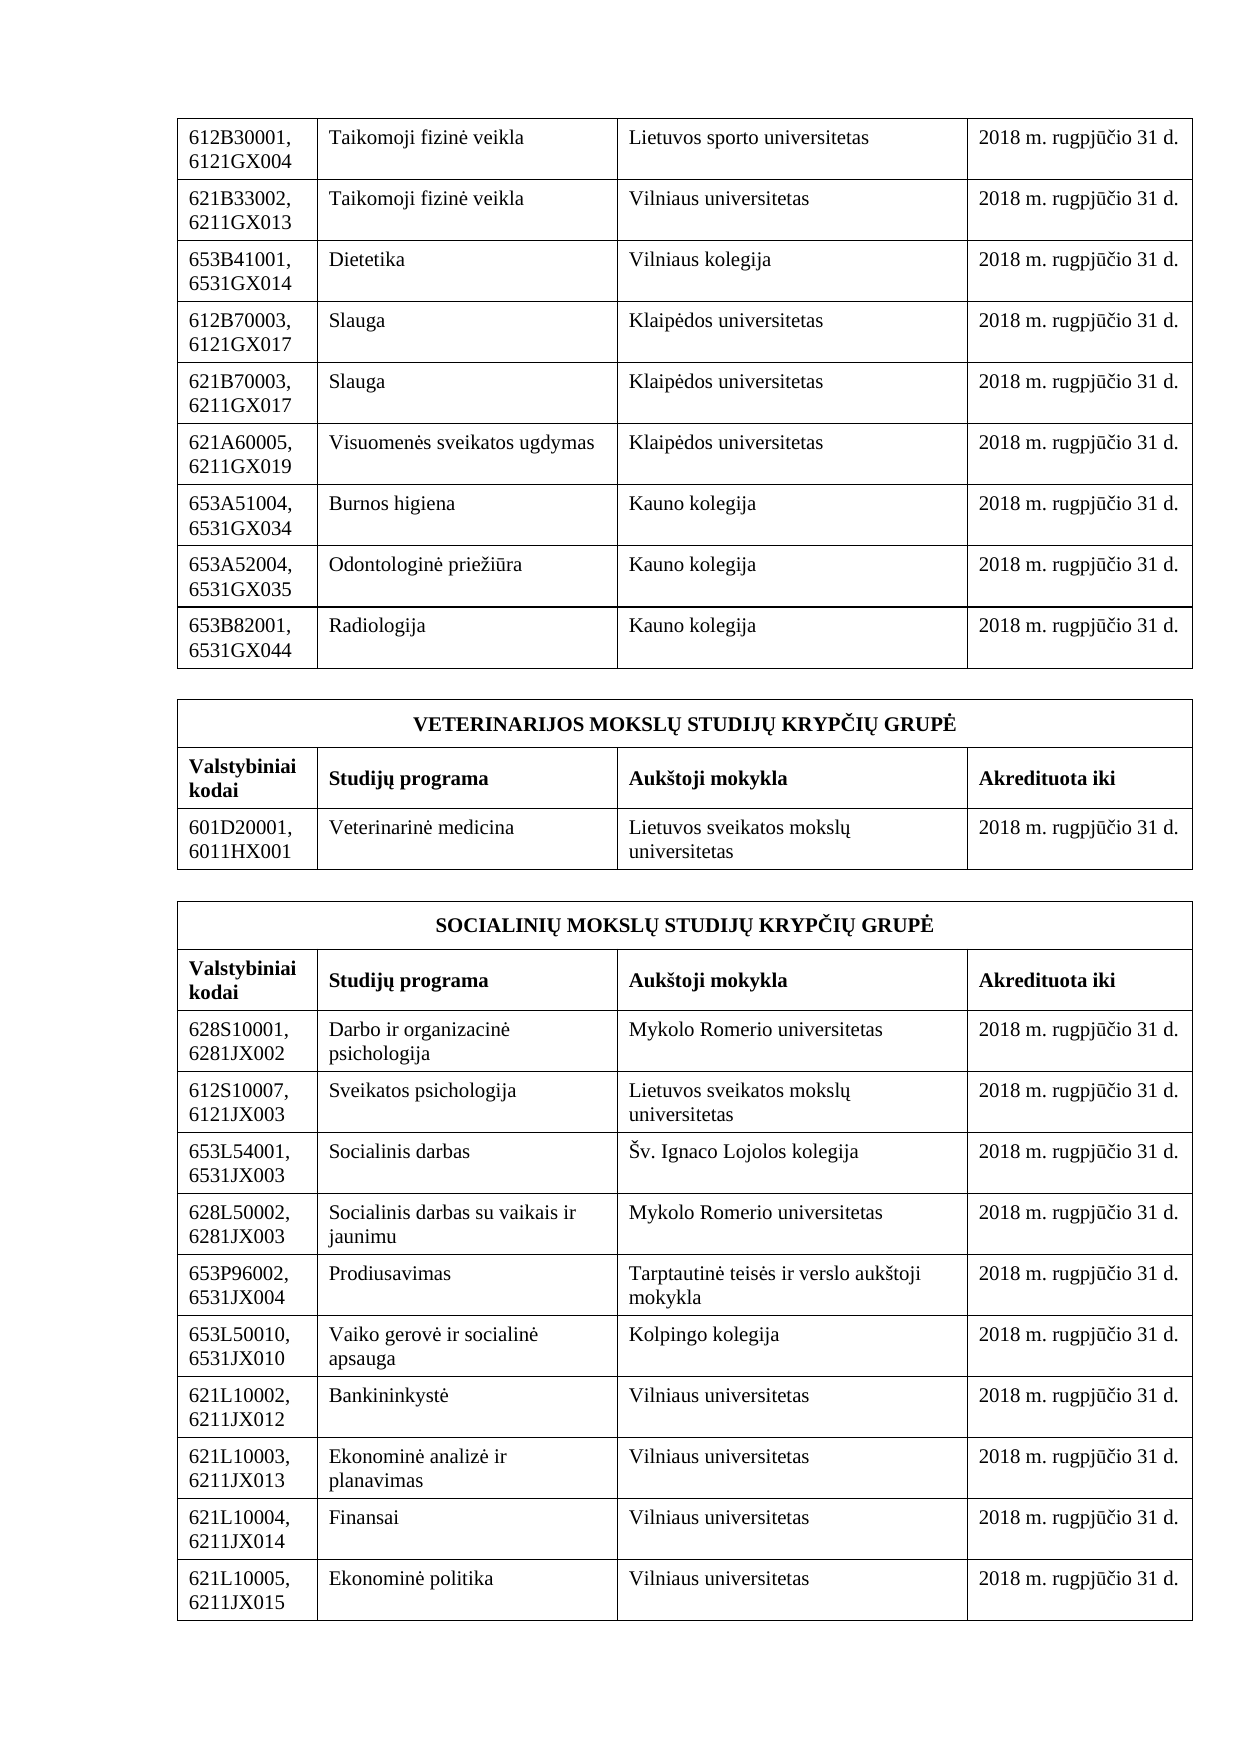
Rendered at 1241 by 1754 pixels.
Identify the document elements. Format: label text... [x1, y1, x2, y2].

table_cell 612B30001, 6121GX004 [178, 119, 317, 179]
table_cell Lietuvos sveikatos mokslų universitetas [618, 1072, 967, 1132]
table_cell Lietuvos sporto universitetas [618, 119, 967, 179]
table_cell Kolpingo kolegija [618, 1316, 967, 1376]
table_cell Vilniaus universitetas [618, 180, 967, 240]
table_cell Slauga [318, 302, 617, 362]
table_cell Klaipėdos universitetas [618, 424, 967, 484]
table_cell 621B70003, 6211GX017 [178, 363, 317, 423]
table_cell Slauga [318, 363, 617, 423]
table_cell 628S10001, 6281JX002 [178, 1011, 317, 1071]
table_cell Socialinis darbas [318, 1133, 617, 1193]
table_cell Tarptautinė teisės ir verslo aukštoji mokykla [618, 1255, 967, 1315]
table_cell Dietetika [318, 241, 617, 301]
table_cell 653A52004, 6531GX035 [178, 546, 317, 606]
table_cell Veterinarinė medicina [318, 809, 617, 869]
table_cell Akredituota iki [968, 748, 1192, 808]
table_cell 2018 m. rugpjūčio 31 d. [968, 1072, 1192, 1132]
table_cell 653A51004, 6531GX034 [178, 485, 317, 545]
table_cell 621A60005, 6211GX019 [178, 424, 317, 484]
table_cell Ekonominė politika [318, 1560, 617, 1620]
table_cell 2018 m. rugpjūčio 31 d. [968, 363, 1192, 423]
table_cell 2018 m. rugpjūčio 31 d. [968, 1194, 1192, 1254]
table_cell Radiologija [318, 608, 617, 667]
table_cell Šv. Ignaco Lojolos kolegija [618, 1133, 967, 1193]
table_cell 2018 m. rugpjūčio 31 d. [968, 1560, 1192, 1620]
table_cell 2018 m. rugpjūčio 31 d. [968, 302, 1192, 362]
table_cell 653B82001, 6531GX044 [178, 608, 317, 667]
table_cell Mykolo Romerio universitetas [618, 1011, 967, 1071]
table_cell Mykolo Romerio universitetas [618, 1194, 967, 1254]
table_cell 653L50010, 6531JX010 [178, 1316, 317, 1376]
table_cell Studijų programa [318, 748, 617, 808]
table_cell Taikomoji fizinė veikla [318, 119, 617, 179]
table_cell Burnos higiena [318, 485, 617, 545]
table_cell Vilniaus universitetas [618, 1438, 967, 1498]
table_cell Kauno kolegija [618, 485, 967, 545]
table_cell Prodiusavimas [318, 1255, 617, 1315]
table_cell 621L10005, 6211JX015 [178, 1560, 317, 1620]
table_cell 653P96002, 6531JX004 [178, 1255, 317, 1315]
table_cell Bankininkystė [318, 1377, 617, 1437]
table_cell Lietuvos sveikatos mokslų universitetas [618, 809, 967, 869]
table_cell Klaipėdos universitetas [618, 363, 967, 423]
table_cell 653B41001, 6531GX014 [178, 241, 317, 301]
table_cell 601D20001, 6011HX001 [178, 809, 317, 869]
table_cell 2018 m. rugpjūčio 31 d. [968, 1133, 1192, 1193]
table_cell Akredituota iki [968, 950, 1192, 1009]
table_cell 612B70003, 6121GX017 [178, 302, 317, 362]
table_cell 2018 m. rugpjūčio 31 d. [968, 1438, 1192, 1498]
table_cell Studijų programa [318, 950, 617, 1009]
table_cell 2018 m. rugpjūčio 31 d. [968, 1377, 1192, 1437]
table_cell Vaiko gerovė ir socialinė apsauga [318, 1316, 617, 1376]
table_cell Vilniaus kolegija [618, 241, 967, 301]
table_cell Kauno kolegija [618, 546, 967, 606]
table_cell 2018 m. rugpjūčio 31 d. [968, 546, 1192, 606]
table_cell 2018 m. rugpjūčio 31 d. [968, 485, 1192, 545]
table_cell Vilniaus universitetas [618, 1560, 967, 1620]
table_cell Aukštoji mokykla [618, 950, 967, 1009]
table_cell Taikomoji fizinė veikla [318, 180, 617, 240]
table_cell Ekonominė analizė ir planavimas [318, 1438, 617, 1498]
table_cell Finansai [318, 1499, 617, 1559]
table_cell Kauno kolegija [618, 608, 967, 667]
table_header veterinarijos MOKSLŲ STUDIJŲ KRYPČIŲ GRUPĖ [178, 700, 1192, 747]
table_cell 2018 m. rugpjūčio 31 d. [968, 241, 1192, 301]
table_cell 2018 m. rugpjūčio 31 d. [968, 1011, 1192, 1071]
table_cell Darbo ir organizacinė psichologija [318, 1011, 617, 1071]
table_cell 2018 m. rugpjūčio 31 d. [968, 1499, 1192, 1559]
table_cell 2018 m. rugpjūčio 31 d. [968, 424, 1192, 484]
table_cell 2018 m. rugpjūčio 31 d. [968, 180, 1192, 240]
table_cell 621L10002, 6211JX012 [178, 1377, 317, 1437]
table_cell 612S10007, 6121JX003 [178, 1072, 317, 1132]
table_cell Valstybiniai kodai [178, 950, 317, 1009]
table_cell Socialinis darbas su vaikais ir jaunimu [318, 1194, 617, 1254]
table_cell 621L10003, 6211JX013 [178, 1438, 317, 1498]
table_cell Visuomenės sveikatos ugdymas [318, 424, 617, 484]
table_cell Sveikatos psichologija [318, 1072, 617, 1132]
table_cell 2018 m. rugpjūčio 31 d. [968, 1255, 1192, 1315]
table_cell Odontologinė priežiūra [318, 546, 617, 606]
table_cell 628L50002, 6281JX003 [178, 1194, 317, 1254]
table_cell 2018 m. rugpjūčio 31 d. [968, 608, 1192, 667]
table_cell 653L54001, 6531JX003 [178, 1133, 317, 1193]
table_cell Valstybiniai kodai [178, 748, 317, 808]
table_cell 621B33002, 6211GX013 [178, 180, 317, 240]
table_cell 621L10004, 6211JX014 [178, 1499, 317, 1559]
table_cell Vilniaus universitetas [618, 1377, 967, 1437]
table_header socialinių MOKSLŲ STUDIJŲ KRYPČIŲ GRUPĖ [178, 902, 1192, 948]
table_cell Vilniaus universitetas [618, 1499, 967, 1559]
table_cell 2018 m. rugpjūčio 31 d. [968, 809, 1192, 869]
table_cell 2018 m. rugpjūčio 31 d. [968, 119, 1192, 179]
table_cell Klaipėdos universitetas [618, 302, 967, 362]
table_cell Aukštoji mokykla [618, 748, 967, 808]
table_cell 2018 m. rugpjūčio 31 d. [968, 1316, 1192, 1376]
